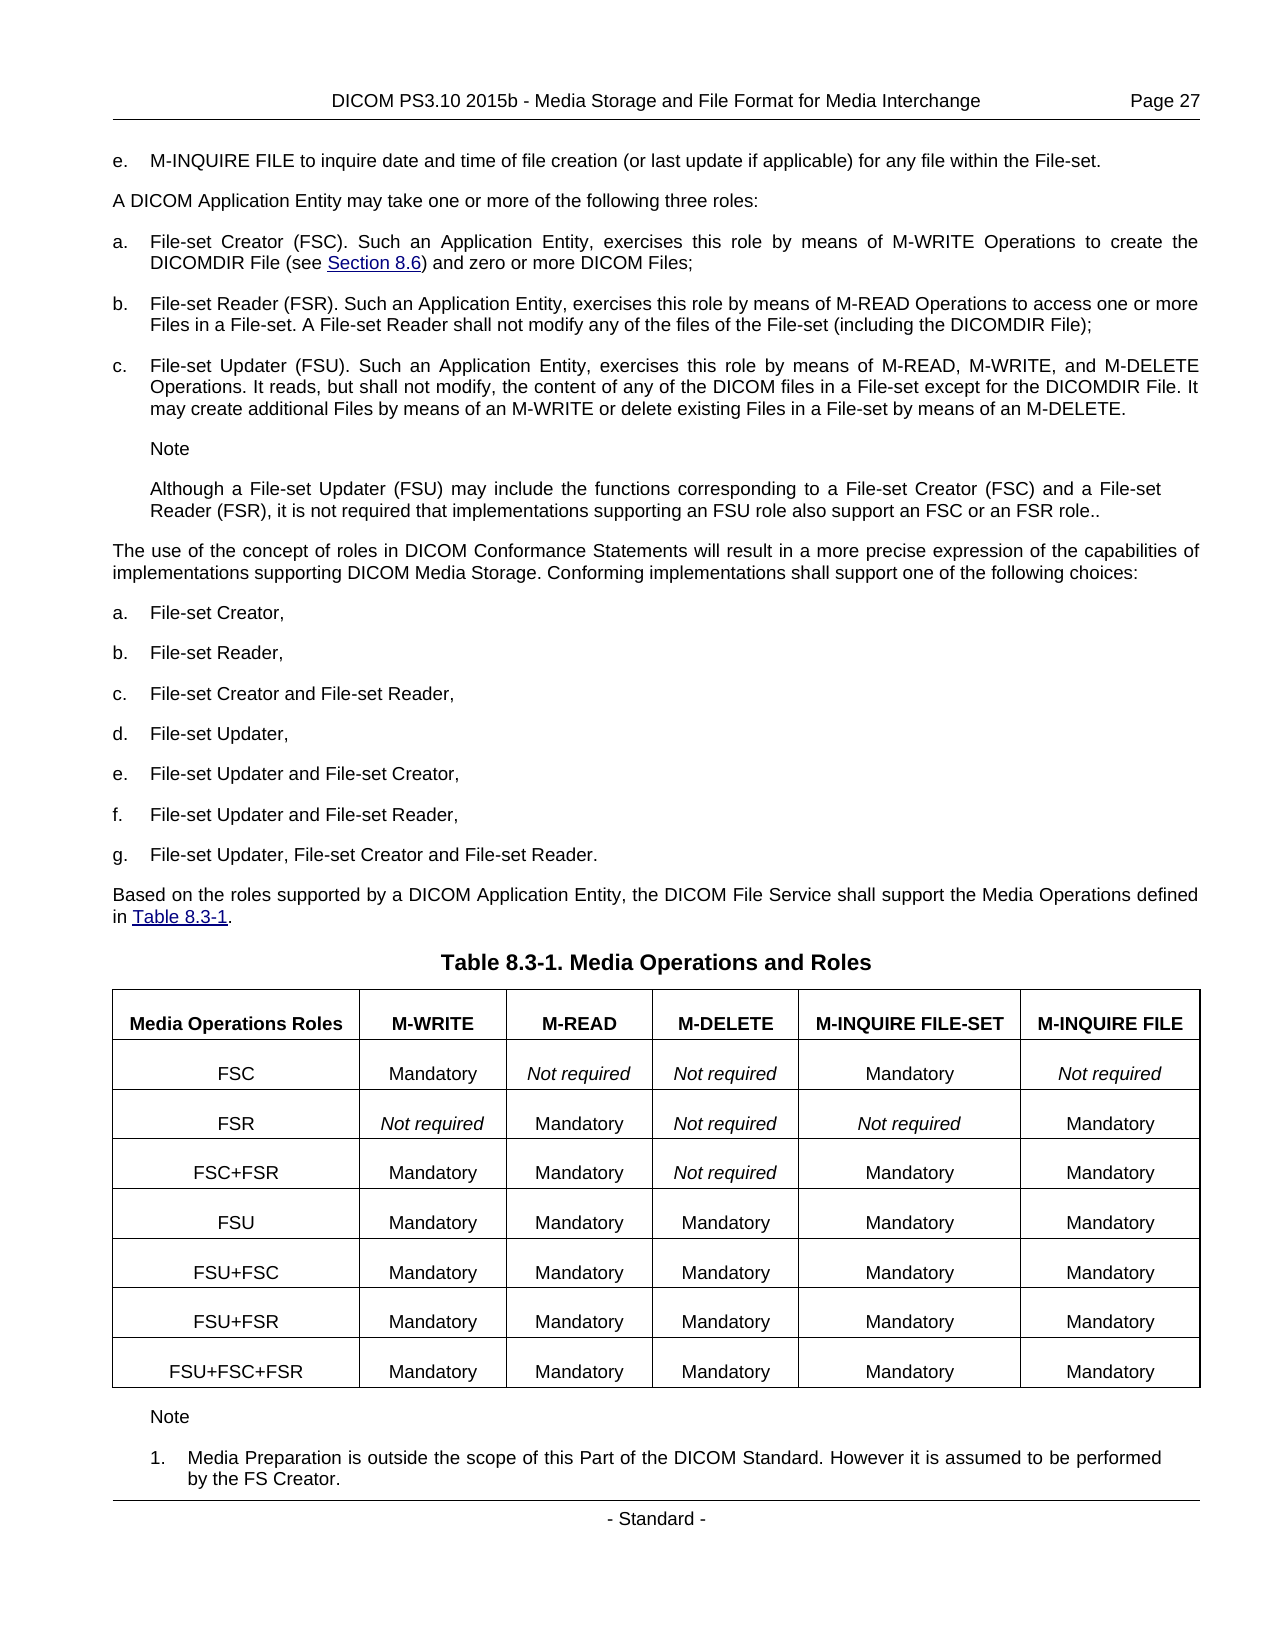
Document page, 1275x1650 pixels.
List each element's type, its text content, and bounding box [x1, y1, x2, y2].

list File-set Updater (FSU). Such an Application Entity, exercises this role by means of M-READ, M-WRITE, and M-DELETE Operations. It reads, but shall not modify, the content of any of the DICOM files in a File-set except for the DICOMDIR File. It may create additional Files by means of an M-WRITE or delete existing Files in a File-set by means of an M-DELETE. [112, 354, 1200, 419]
list M-INQUIRE FILE to inquire date and time of file creation (or last update if applicable) for any file within the File-set. [112, 150, 1200, 172]
text Although a File-set Updater (FSU) may include the functions corresponding to a File-set Creator (FSC) and a File-set Reader (FSR), it is not required that implementations supporting an FSU role also support an FSC or an FSR role.. [150, 478, 1162, 521]
table_cell Mandatory [507, 1139, 652, 1188]
table_cell Not required [653, 1090, 798, 1138]
table_cell Not required [653, 1040, 798, 1088]
list File-set Reader (FSR). Such an Application Entity, exercises this role by means of M-READ Operations to access one or more Files in a File-set. A File-set Reader shall not modify any of the files of the File-set (including the DICOMDIR File); [112, 292, 1200, 336]
table_cell Mandatory [1021, 1338, 1199, 1387]
table_cell Mandatory [799, 1139, 1020, 1188]
list File-set Updater, File-set Creator and File-set Reader. [112, 844, 1200, 865]
table_header M-INQUIRE FILE-SET [799, 990, 1020, 1039]
table_cell Mandatory [799, 1189, 1020, 1237]
table_cell Mandatory [507, 1338, 652, 1387]
table_cell Mandatory [360, 1338, 506, 1387]
table_header M-READ [507, 990, 652, 1039]
table_cell Mandatory [507, 1189, 652, 1237]
table_cell FSU+FSC [113, 1239, 359, 1287]
table_cell Not required [1021, 1040, 1199, 1088]
table_cell Mandatory [360, 1239, 506, 1287]
text Note [150, 438, 1162, 459]
table_cell Mandatory [1021, 1139, 1199, 1188]
table_cell Mandatory [360, 1040, 506, 1088]
list File-set Updater and File-set Creator, [112, 763, 1200, 785]
table_cell Mandatory [360, 1189, 506, 1237]
table_cell Mandatory [1021, 1189, 1199, 1237]
table_cell Mandatory [360, 1139, 506, 1188]
table_header M-INQUIRE FILE [1021, 990, 1199, 1039]
table_cell Mandatory [1021, 1090, 1199, 1138]
table_cell Mandatory [799, 1338, 1020, 1387]
list File-set Creator, [112, 602, 1200, 623]
table_cell Mandatory [507, 1090, 652, 1138]
table_cell Mandatory [653, 1239, 798, 1287]
text Note [150, 1406, 1162, 1428]
text Table 8.3-1. Media Operations and Roles [112, 950, 1200, 976]
table_cell FSR [113, 1090, 359, 1138]
list File-set Creator and File-set Reader, [112, 682, 1200, 704]
table_header Media Operations Roles [113, 990, 359, 1039]
table_cell Mandatory [653, 1189, 798, 1237]
text A DICOM Application Entity may take one or more of the following three roles: [112, 190, 1200, 212]
table_cell Mandatory [360, 1288, 506, 1337]
table_cell Not required [360, 1090, 506, 1138]
table_cell Mandatory [799, 1040, 1020, 1088]
table_cell FSC [113, 1040, 359, 1088]
table_cell Mandatory [1021, 1239, 1199, 1287]
table_cell FSU [113, 1189, 359, 1237]
table_cell Mandatory [799, 1288, 1020, 1337]
table_cell Not required [507, 1040, 652, 1088]
table_cell Mandatory [1021, 1288, 1199, 1337]
table_cell FSC+FSR [113, 1139, 359, 1188]
table_cell Not required [799, 1090, 1020, 1138]
table_cell Mandatory [799, 1239, 1020, 1287]
table_cell Mandatory [653, 1338, 798, 1387]
list File-set Creator (FSC). Such an Application Entity, exercises this role by means of M-WRITE Operations to create the DICOMDIR File (see Section 8.6) and zero or more DICOM Files; [112, 231, 1200, 274]
table_header M-WRITE [360, 990, 506, 1039]
text Based on the roles supported by a DICOM Application Entity, the DICOM File Service shall support the Media Operations defined in Table 8.3-1. [112, 884, 1200, 927]
table_cell Not required [653, 1139, 798, 1188]
text The use of the concept of roles in DICOM Conformance Statements will result in a more precise expression of the capabilities of implementations supporting DICOM Media Storage. Conforming implementations shall support one of the following choices: [112, 540, 1200, 583]
table_cell FSU+FSC+FSR [113, 1338, 359, 1387]
table_cell Mandatory [507, 1288, 652, 1337]
list File-set Reader, [112, 642, 1200, 664]
table_cell Mandatory [653, 1288, 798, 1337]
list File-set Updater, [112, 723, 1200, 744]
list Media Preparation is outside the scope of this Part of the DICOM Standard. However it is assumed to be performed by the FS Creator. [150, 1447, 1162, 1490]
table_cell FSU+FSR [113, 1288, 359, 1337]
table_cell Mandatory [507, 1239, 652, 1287]
list File-set Updater and File-set Reader, [112, 803, 1200, 825]
table_header M-DELETE [653, 990, 798, 1039]
